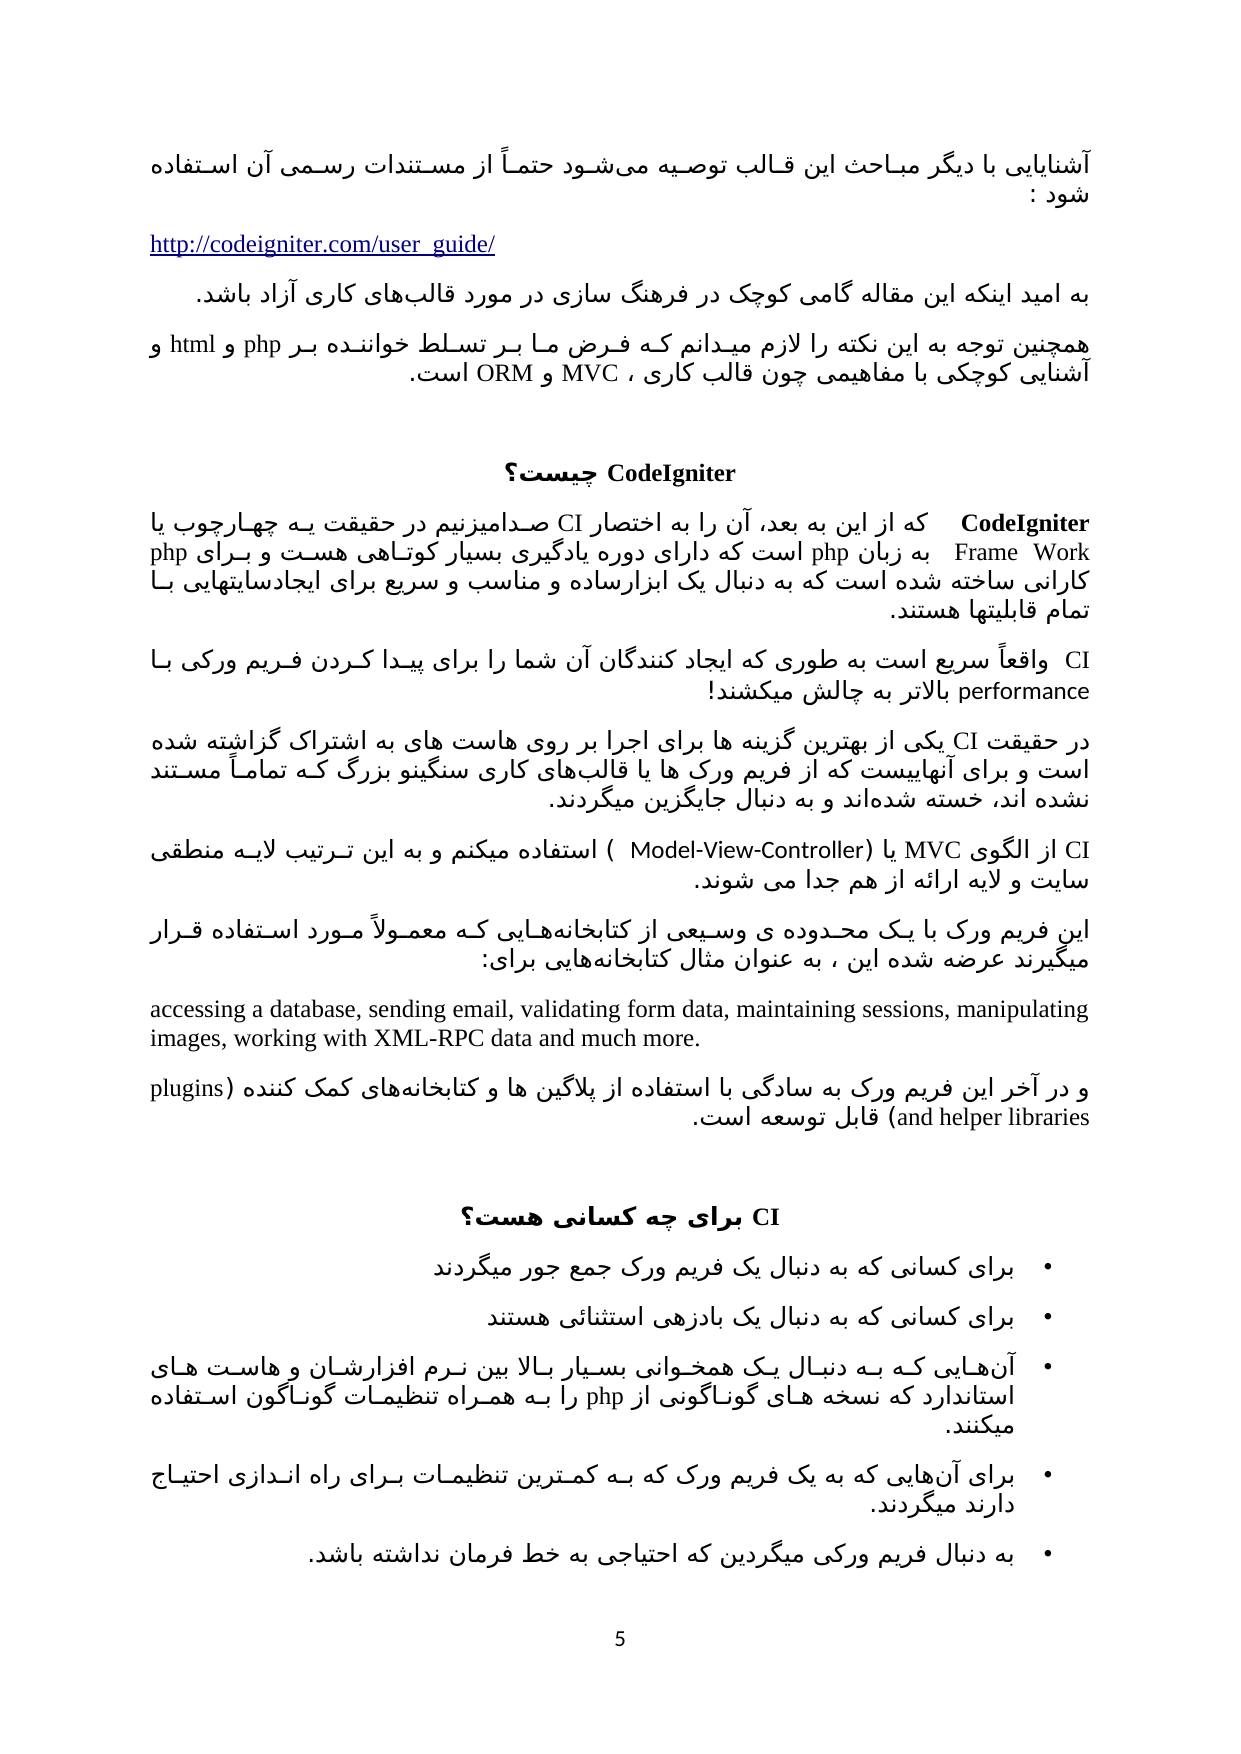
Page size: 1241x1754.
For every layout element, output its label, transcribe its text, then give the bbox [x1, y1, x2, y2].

text در حقیقت CI یکی از بهترین گزینه ها برای اجرا بر روی هاست های به اشتراک گزاشته شده است و برای آنهاییست که از فریم ورک ها یا قالب‌های کاری سنگینو بزرگ که تماماً مستند نشده اند، خسته شده‌اند و به دنبال جایگزین میگردند. [150, 726, 1090, 814]
list برای کسانی که به دنبال یک بادزهی استثنائی هستند [150, 1302, 1053, 1331]
text CodeIgniter چیست؟ [150, 458, 1090, 487]
text CI واقعاً سریع است به طوری که ایجاد کنندگان آن شما را برای پیدا کردن فریم ورکی با performance بالاتر به چالش میکشند! [150, 646, 1090, 705]
text http://codeigniter.com/user_guide/ [150, 229, 1090, 258]
text accessing a database, sending email, validating form data, maintaining sessions, manipulating images, working with XML-RPC data and much more. [150, 994, 1090, 1052]
list به دنبال فریم ورکی میگردین که احتیاجی به خط فرمان نداشته باشد. [150, 1539, 1053, 1568]
text همچنین توجه به این نکته را لازم میدانم که فرض ما بر تسلط خواننده بر php و html و آشنایی کوچکی با مفاهیمی چون قالب کاری ، MVC و ORM است. [150, 329, 1090, 387]
list آن‌هایی که به دنبال یک همخوانی بسیار بالا بین نرم افزارشان و هاست های استاندارد که نسخه های گوناگونی از php را به همراه تنظیمات گوناگون استفاده میکنند. [150, 1352, 1053, 1439]
text CodeIgniter که از این به بعد، آن را به اختصار CI صدامیزنیم در حقیقت یه چهارچوب یاFrame Work به زبان php است که دارای دوره یادگیری بسیار کوتاهی هست و برای php کارانی ساخته شده است که به دنبال یک ابزارساده و مناسب و سریع برای ایجادسایتهایی با تمام قابلیتها هستند. [150, 508, 1090, 625]
list برای آن‌هایی که به یک فریم ورک که به کمترین تنظیمات برای راه اندازی احتیاج دارند میگردند. [150, 1460, 1053, 1518]
text این فریم ورک با یک محدوده ی وسیعی از کتابخانه‌هایی که معمولاً مورد استفاده قرار میگیرند عرضه شده این ، به عنوان مثال کتابخانه‌هایی برای: [150, 915, 1090, 973]
text در جای جای این نوشته از مستندات خود Code Igniter به صورت ترجمه آزاد استفاده شده و در قسمت‌هایی از تجارب شخصیم استفاده کردم ،بدیهی است برای اطلاعات بیشتر و آشنایایی با دیگر مباحث این قالب توصیه می‌شود حتماً از مستندات رسمی آن استفاده شود : [150, 150, 1090, 208]
text و در آخر این فریم ورک به سادگی با استفاده از پلاگین ها و کتابخانه‌های کمک کننده (plugins and helper libraries) قابل توسعه است. [150, 1073, 1090, 1131]
list برای کسانی که به دنبال یک فریم ورک جمع جور میگردند [150, 1252, 1053, 1281]
text CI برای چه کسانی هست؟ [150, 1202, 1090, 1231]
text CI از الگوی MVC یا (Model-View-Controller ) استفاده میکنم و به این ترتیب لایه منطقی سایت و لایه ارائه از هم جدا می شوند. [150, 834, 1090, 894]
text به امید اینکه این مقاله گامی کوچک در فرهنگ سازی در مورد قالب‌های کاری آزاد باشد. [150, 279, 1090, 308]
